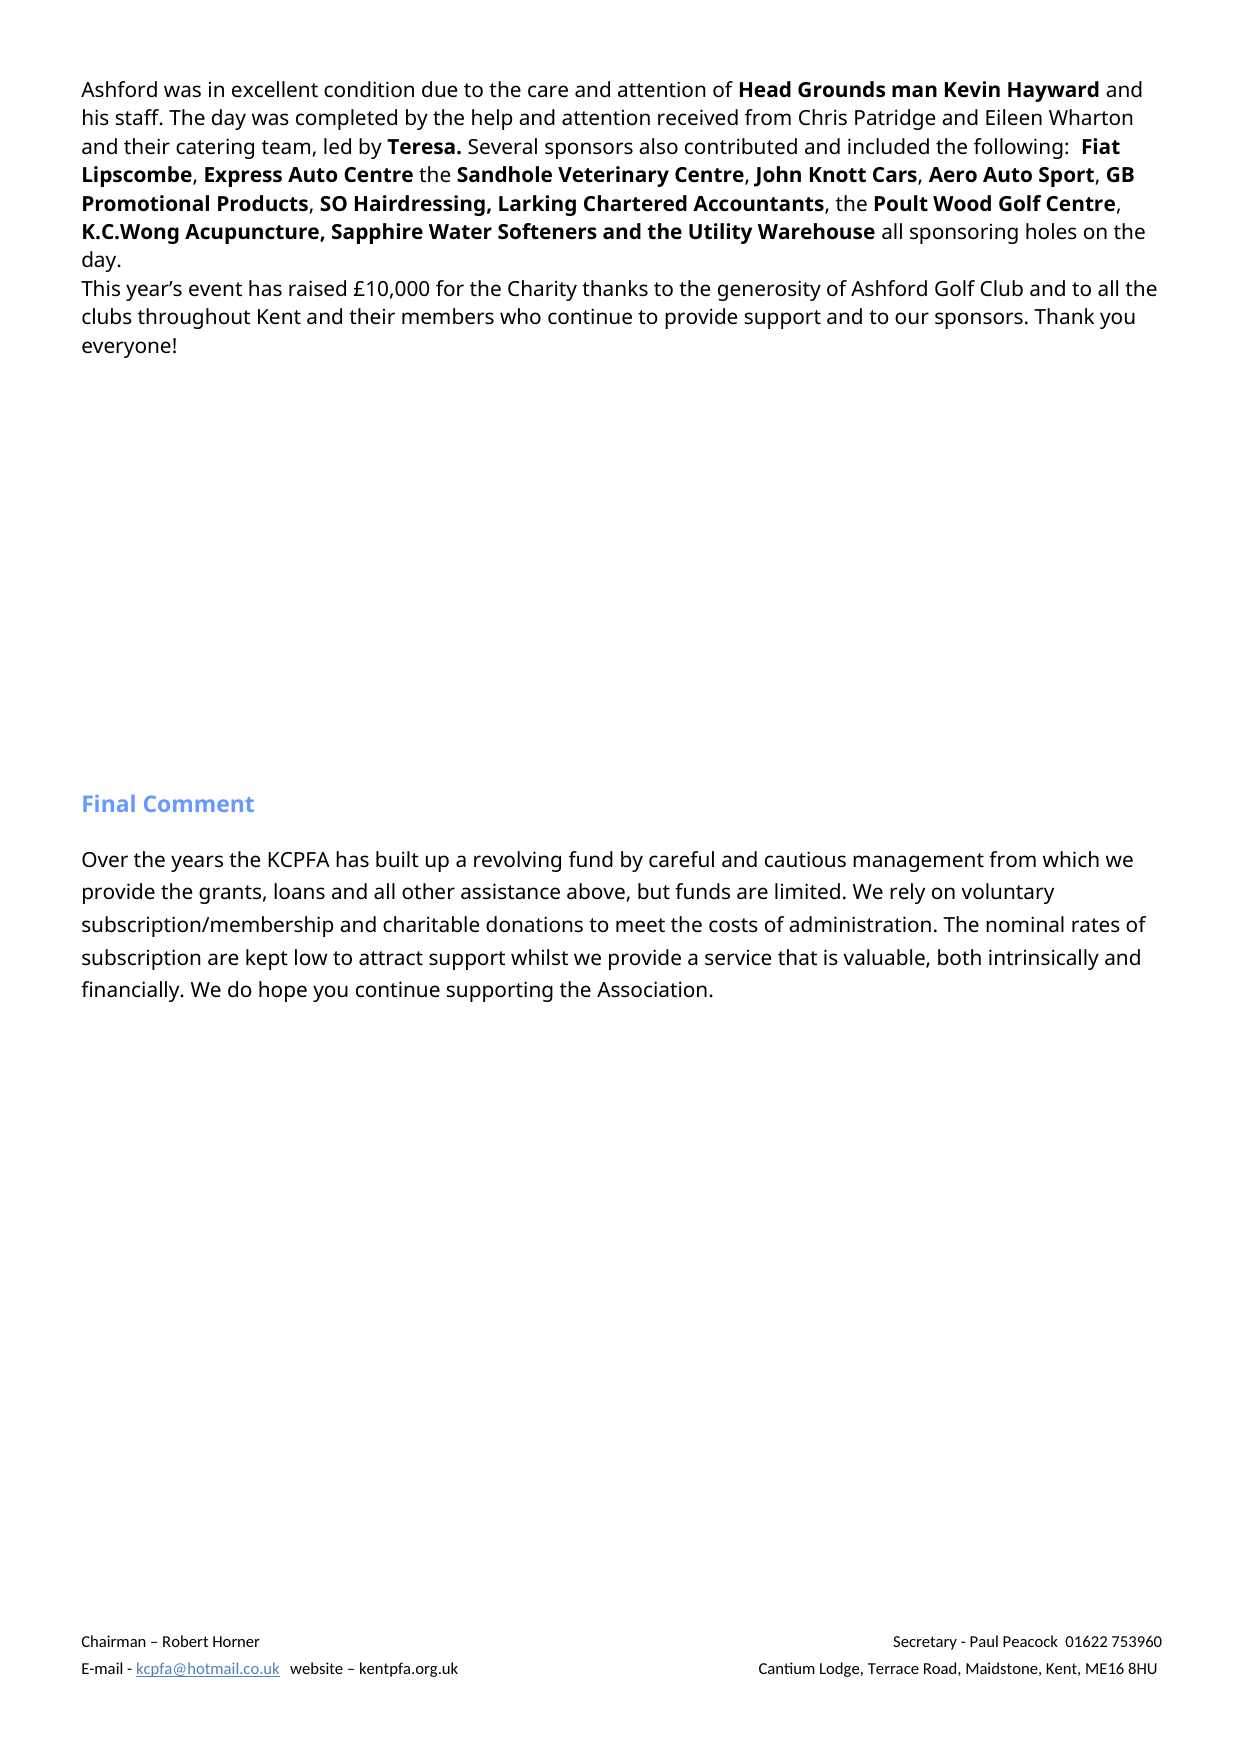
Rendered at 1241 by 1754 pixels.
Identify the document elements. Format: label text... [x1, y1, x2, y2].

text Over the years the KCPFA has built up a revolving fund by careful and cautious management from which we provide the grants, loans and all other assistance above, but funds are limited. We rely on voluntary subscription/membership and charitable donations to meet the costs of administration. The nominal rates of subscription are kept low to attract support whilst we provide a service that is valuable, both intrinsically and financially. We do hope you continue supporting the Association. [81, 845, 1165, 1004]
text This year’s event has raised £10,000 for the Charity thanks to the generosity of Ashford Golf Club and to all the clubs throughout Kent and their members who continue to provide support and to our sponsors. Thank you everyone! [81, 274, 1165, 359]
text Final Comment [81, 788, 1165, 819]
text Ashford was in excellent condition due to the care and attention of Head Grounds man Kevin Hayward and his staff. The day was completed by the help and attention received from Chris Patridge and Eileen Wharton and their catering team, led by Teresa. Several sponsors also contributed and included the following: Fiat Lipscombe, Express Auto Centre the Sandhole Veterinary Centre, John Knott Cars, Aero Auto Sport, GB Promotional Products, SO Hairdressing, Larking Chartered Accountants, the Poult Wood Golf Centre, K.C.Wong Acupuncture, Sapphire Water Softeners and the Utility Warehouse all sponsoring holes on the day. [81, 75, 1165, 274]
